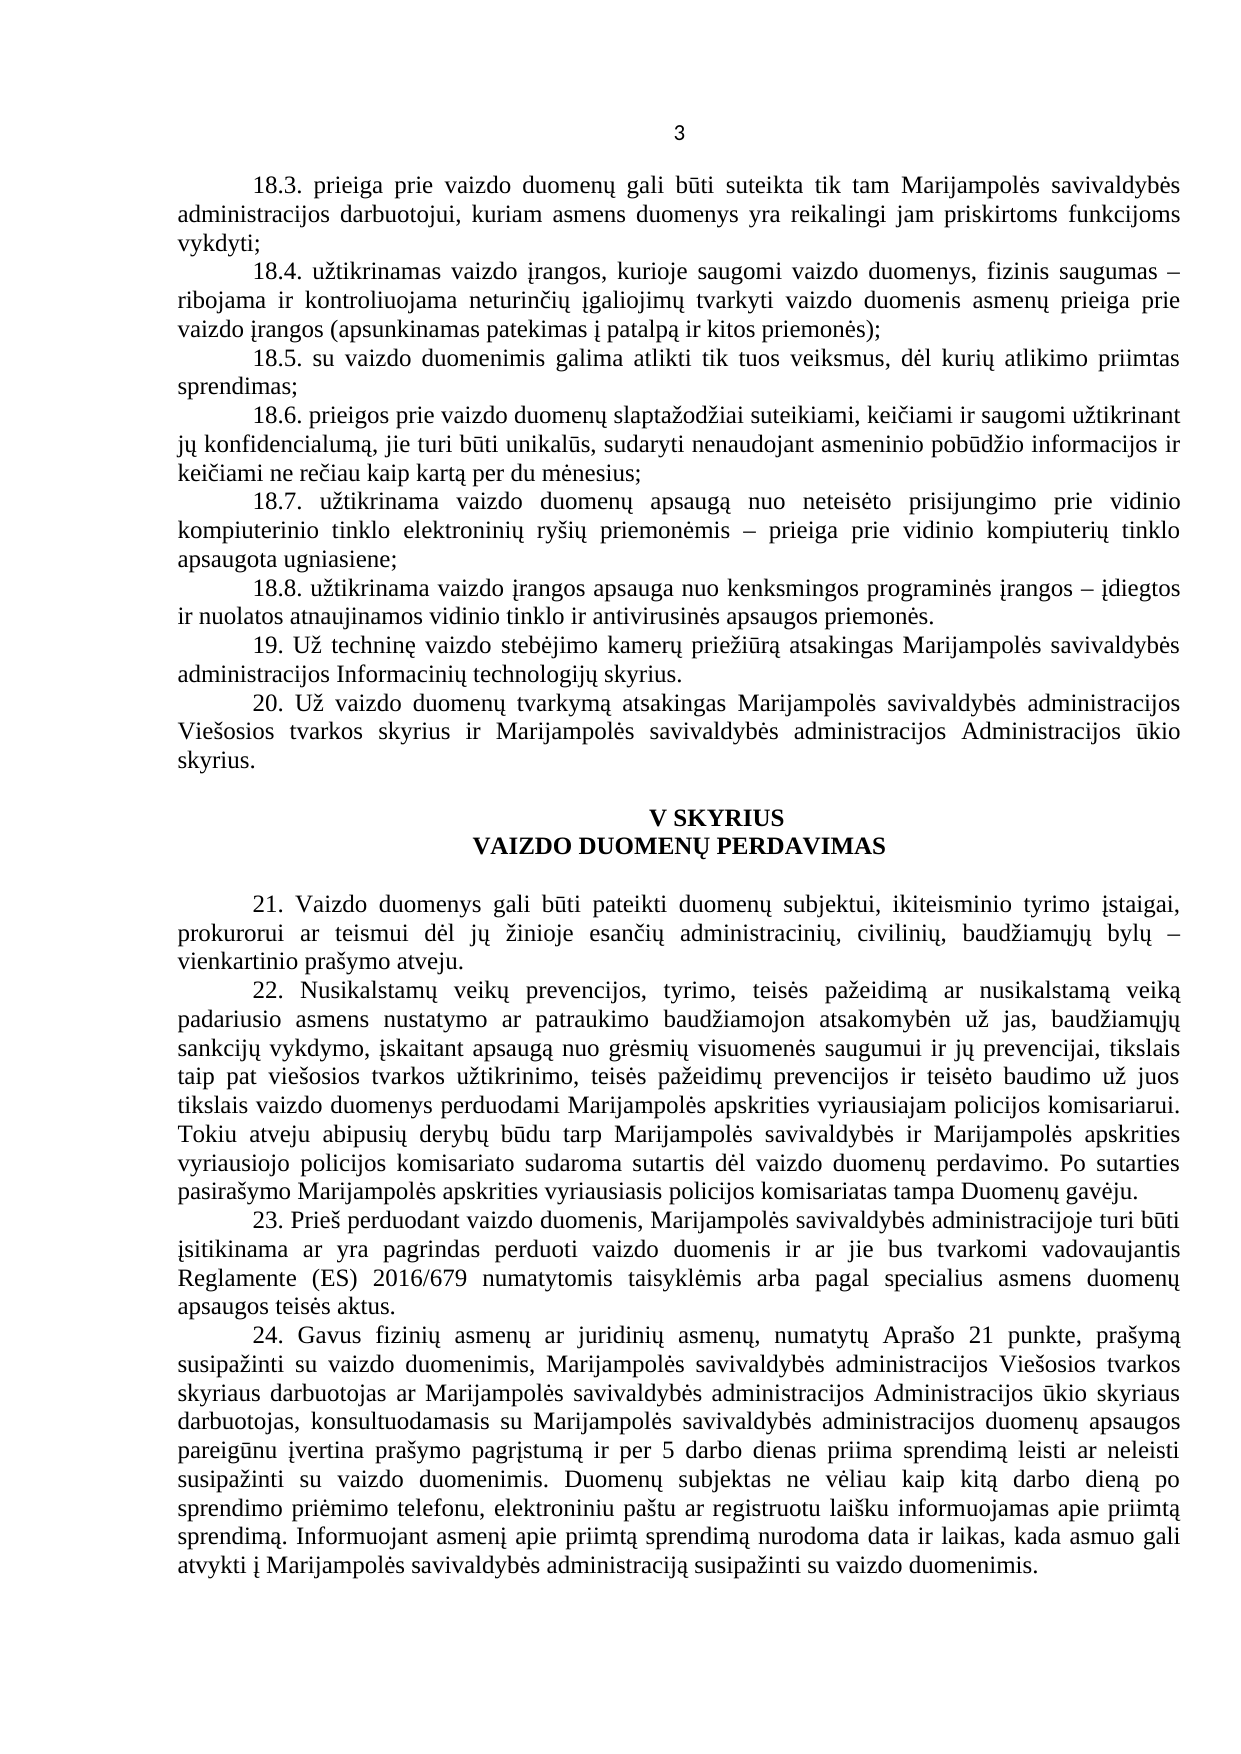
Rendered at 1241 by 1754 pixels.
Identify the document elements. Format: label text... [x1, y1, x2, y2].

text 18.7. užtikrinama vaizdo duomenų apsaugą nuo neteisėto prisijungimo prie vidinio kompiuterinio tinklo elektroninių ryšių priemonėmis – prieiga prie vidinio kompiuterių tinklo apsaugota ugniasiene; [177, 486, 1181, 573]
text 20. Už vaizdo duomenų tvarkymą atsakingas Marijampolės savivaldybės administracijos Viešosios tvarkos skyrius ir Marijampolės savivaldybės administracijos Administracijos ūkio skyrius. [177, 688, 1181, 774]
text V SKYRIUS [252, 803, 1181, 831]
text 23. Prieš perduodant vaizdo duomenis, Marijampolės savivaldybės administracijoje turi būti įsitikinama ar yra pagrindas perduoti vaizdo duomenis ir ar jie bus tvarkomi vadovaujantis Reglamente (ES) 2016/679 numatytomis taisyklėmis arba pagal specialius asmens duomenų apsaugos teisės aktus. [177, 1205, 1181, 1320]
text 18.8. užtikrinama vaizdo įrangos apsauga nuo kenksmingos programinės įrangos – įdiegtos ir nuolatos atnaujinamos vidinio tinklo ir antivirusinės apsaugos priemonės. [177, 573, 1181, 630]
text 22. Nusikalstamų veikų prevencijos, tyrimo, teisės pažeidimą ar nusikalstamą veiką padariusio asmens nustatymo ar patraukimo baudžiamojon atsakomybėn už jas, baudžiamųjų sankcijų vykdymo, įskaitant apsaugą nuo grėsmių visuomenės saugumui ir jų prevencijai, tikslais taip pat viešosios tvarkos užtikrinimo, teisės pažeidimų prevencijos ir teisėto baudimo už juos tikslais vaizdo duomenys perduodami Marijampolės apskrities vyriausiajam policijos komisariarui. Tokiu atveju abipusių derybų būdu tarp Marijampolės savivaldybės ir Marijampolės apskrities vyriausiojo policijos komisariato sudaroma sutartis dėl vaizdo duomenų perdavimo. Po sutarties pasirašymo Marijampolės apskrities vyriausiasis policijos komisariatas tampa Duomenų gavėju. [177, 975, 1181, 1205]
text 18.6. prieigos prie vaizdo duomenų slaptažodžiai suteikiami, keičiami ir saugomi užtikrinant jų konfidencialumą, jie turi būti unikalūs, sudaryti nenaudojant asmeninio pobūdžio informacijos ir keičiami ne rečiau kaip kartą per du mėnesius; [177, 400, 1181, 486]
text 19. Už techninę vaizdo stebėjimo kamerų priežiūrą atsakingas Marijampolės savivaldybės administracijos Informacinių technologijų skyrius. [177, 630, 1181, 688]
text 18.5. su vaizdo duomenimis galima atlikti tik tuos veiksmus, dėl kurių atlikimo priimtas sprendimas; [177, 343, 1181, 400]
text 18.4. užtikrinamas vaizdo įrangos, kurioje saugomi vaizdo duomenys, fizinis saugumas – ribojama ir kontroliuojama neturinčių įgaliojimų tvarkyti vaizdo duomenis asmenų prieiga prie vaizdo įrangos (apsunkinamas patekimas į patalpą ir kitos priemonės); [177, 256, 1181, 343]
text 18.3. prieiga prie vaizdo duomenų gali būti suteikta tik tam Marijampolės savivaldybės administracijos darbuotojui, kuriam asmens duomenys yra reikalingi jam priskirtoms funkcijoms vykdyti; [177, 170, 1181, 256]
text VAIZDO DUOMENŲ PERDAVIMAS [177, 831, 1181, 860]
text 24. Gavus fizinių asmenų ar juridinių asmenų, numatytų Aprašo 21 punkte, prašymą susipažinti su vaizdo duomenimis, Marijampolės savivaldybės administracijos Viešosios tvarkos skyriaus darbuotojas ar Marijampolės savivaldybės administracijos Administracijos ūkio skyriaus darbuotojas, konsultuodamasis su Marijampolės savivaldybės administracijos duomenų apsaugos pareigūnu įvertina prašymo pagrįstumą ir per 5 darbo dienas priima sprendimą leisti ar neleisti susipažinti su vaizdo duomenimis. Duomenų subjektas ne vėliau kaip kitą darbo dieną po sprendimo priėmimo telefonu, elektroniniu paštu ar registruotu laišku informuojamas apie priimtą sprendimą. Informuojant asmenį apie priimtą sprendimą nurodoma data ir laikas, kada asmuo gali atvykti į Marijampolės savivaldybės administraciją susipažinti su vaizdo duomenimis. [177, 1320, 1181, 1579]
text 21. Vaizdo duomenys gali būti pateikti duomenų subjektui, ikiteisminio tyrimo įstaigai, prokurorui ar teismui dėl jų žinioje esančių administracinių, civilinių, baudžiamųjų bylų – vienkartinio prašymo atveju. [177, 889, 1181, 975]
